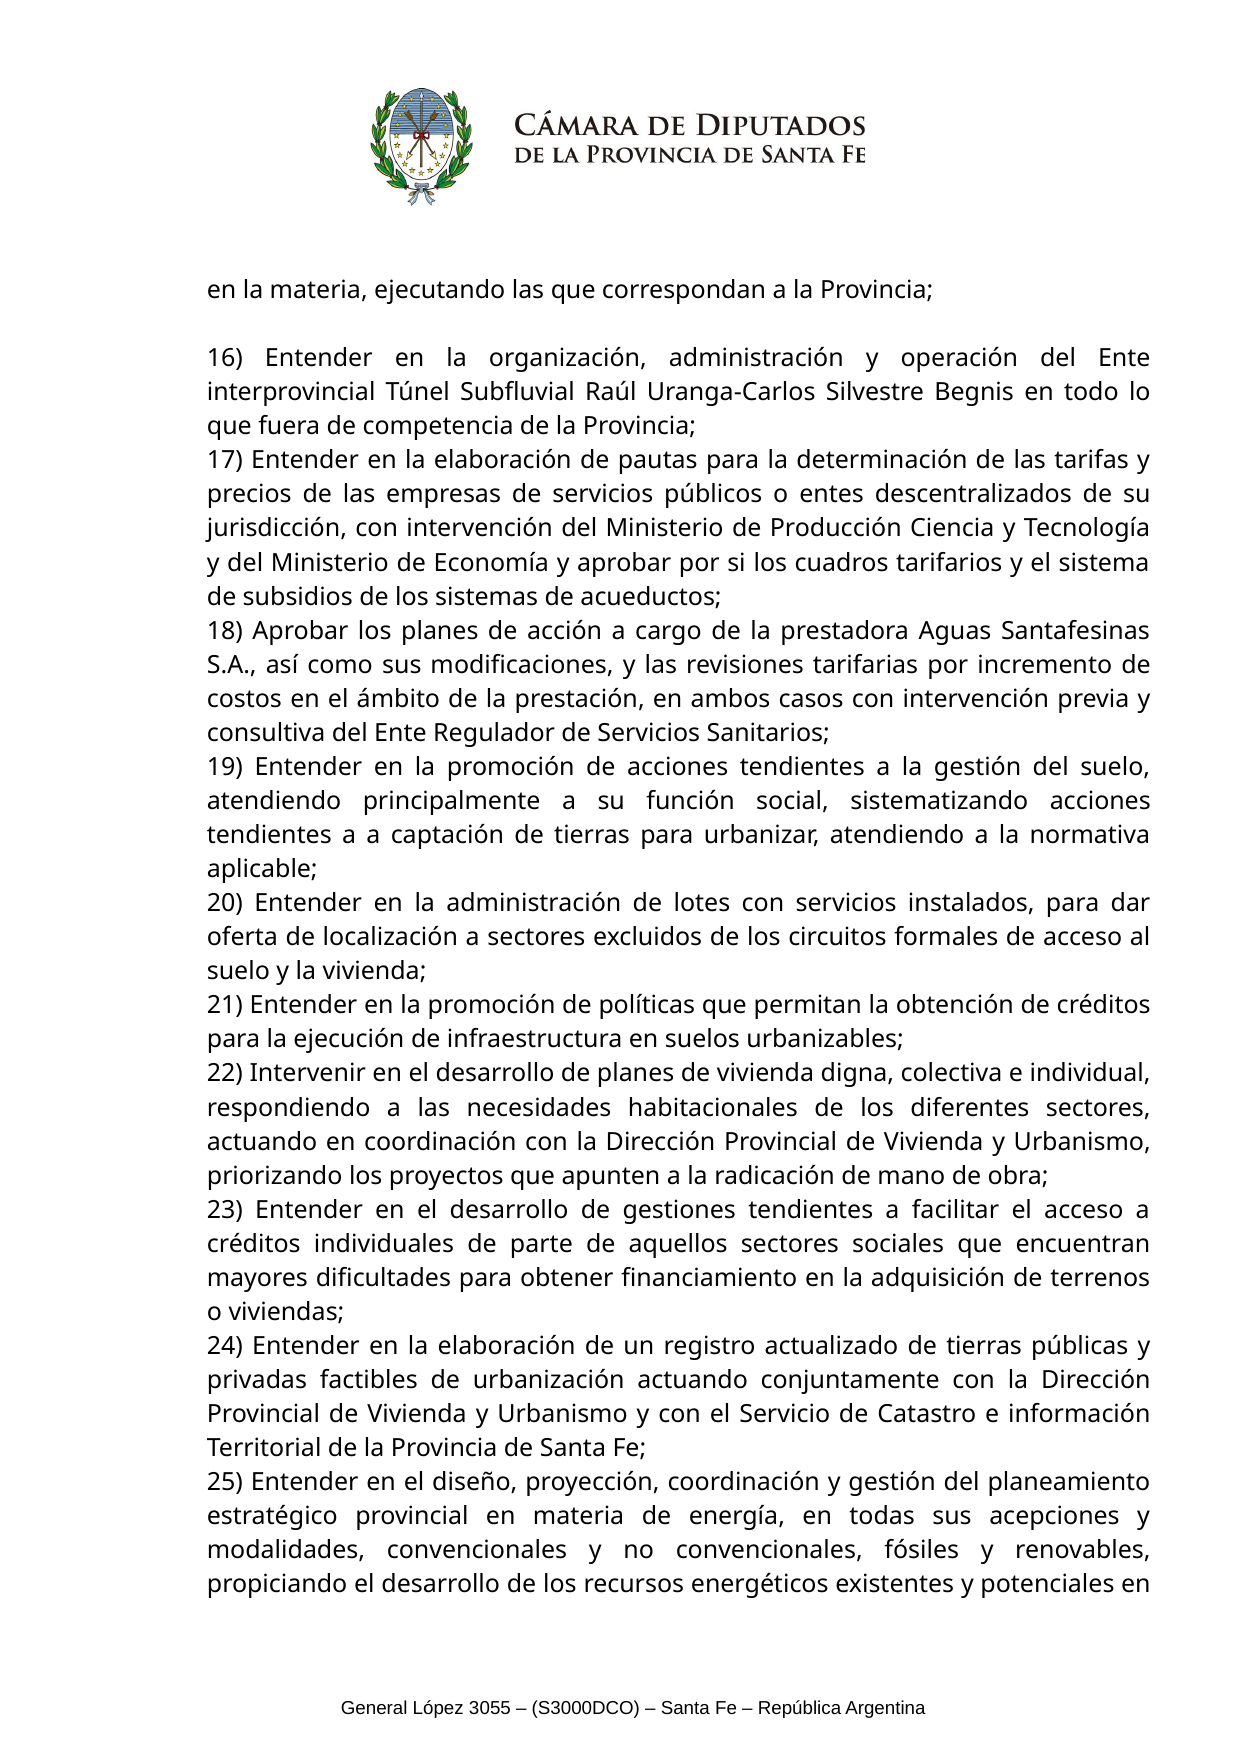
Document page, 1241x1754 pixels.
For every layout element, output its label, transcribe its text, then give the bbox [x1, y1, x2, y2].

text 22) Intervenir en el desarrollo de planes de vivienda digna, colectiva e individual, respondiendo a las necesidades habitacionales de los diferentes sectores, actuando en coordinación con la Dirección Provincial de Vivienda y Urbanismo, priorizando los proyectos que apunten a la radicación de mano de obra; [207, 1055, 1152, 1191]
text en la materia, ejecutando las que correspondan a la Provincia; [207, 272, 1152, 306]
text 24) Entender en la elaboración de un registro actualizado de tierras públicas y privadas factibles de urbanización actuando conjuntamente con la Dirección Provincial de Vivienda y Urbanismo y con el Servicio de Catastro e información Territorial de la Provincia de Santa Fe; [207, 1328, 1152, 1464]
text 17) Entender en la elaboración de pautas para la determinación de las tarifas y precios de las empresas de servicios públicos o entes descentralizados de su jurisdicción, con intervención del Ministerio de Producción Ciencia y Tecnología y del Ministerio de Economía y aprobar por si los cuadros tarifarios y el sistema de subsidios de los sistemas de acueductos; [207, 442, 1152, 612]
picture [370, 88, 866, 210]
text 20) Entender en la administración de lotes con servicios instalados, para dar oferta de localización a sectores excluidos de los circuitos formales de acceso al suelo y la vivienda; [207, 885, 1152, 987]
text 16) Entender en la organización, administración y operación del Ente interprovincial Túnel Subfluvial Raúl Uranga-Carlos Silvestre Begnis en todo lo que fuera de competencia de la Provincia; [207, 340, 1152, 442]
text 19) Entender en la promoción de acciones tendientes a la gestión del suelo, atendiendo principalmente a su función social, sistematizando acciones tendientes a a captación de tierras para urbanizar, atendiendo a la normativa aplicable; [207, 748, 1152, 885]
text 23) Entender en el desarrollo de gestiones tendientes a facilitar el acceso a créditos individuales de parte de aquellos sectores sociales que encuentran mayores dificultades para obtener financiamiento en la adquisición de terrenos o viviendas; [207, 1191, 1152, 1328]
text 21) Entender en la promoción de políticas que permitan la obtención de créditos para la ejecución de infraestructura en suelos urbanizables; [207, 987, 1152, 1055]
text 25) Entender en el diseño, proyección, coordinación y gestión del planeamiento estratégico provincial en materia de energía, en todas sus acepciones y modalidades, convencionales y no convencionales, fósiles y renovables, propiciando el desarrollo de los recursos energéticos existentes y potenciales en [207, 1464, 1152, 1600]
text 18) Aprobar los planes de acción a cargo de la prestadora Aguas Santafesinas S.A., así como sus modificaciones, y las revisiones tarifarias por incremento de costos en el ámbito de la prestación, en ambos casos con intervención previa y consultiva del Ente Regulador de Servicios Sanitarios; [207, 612, 1152, 748]
